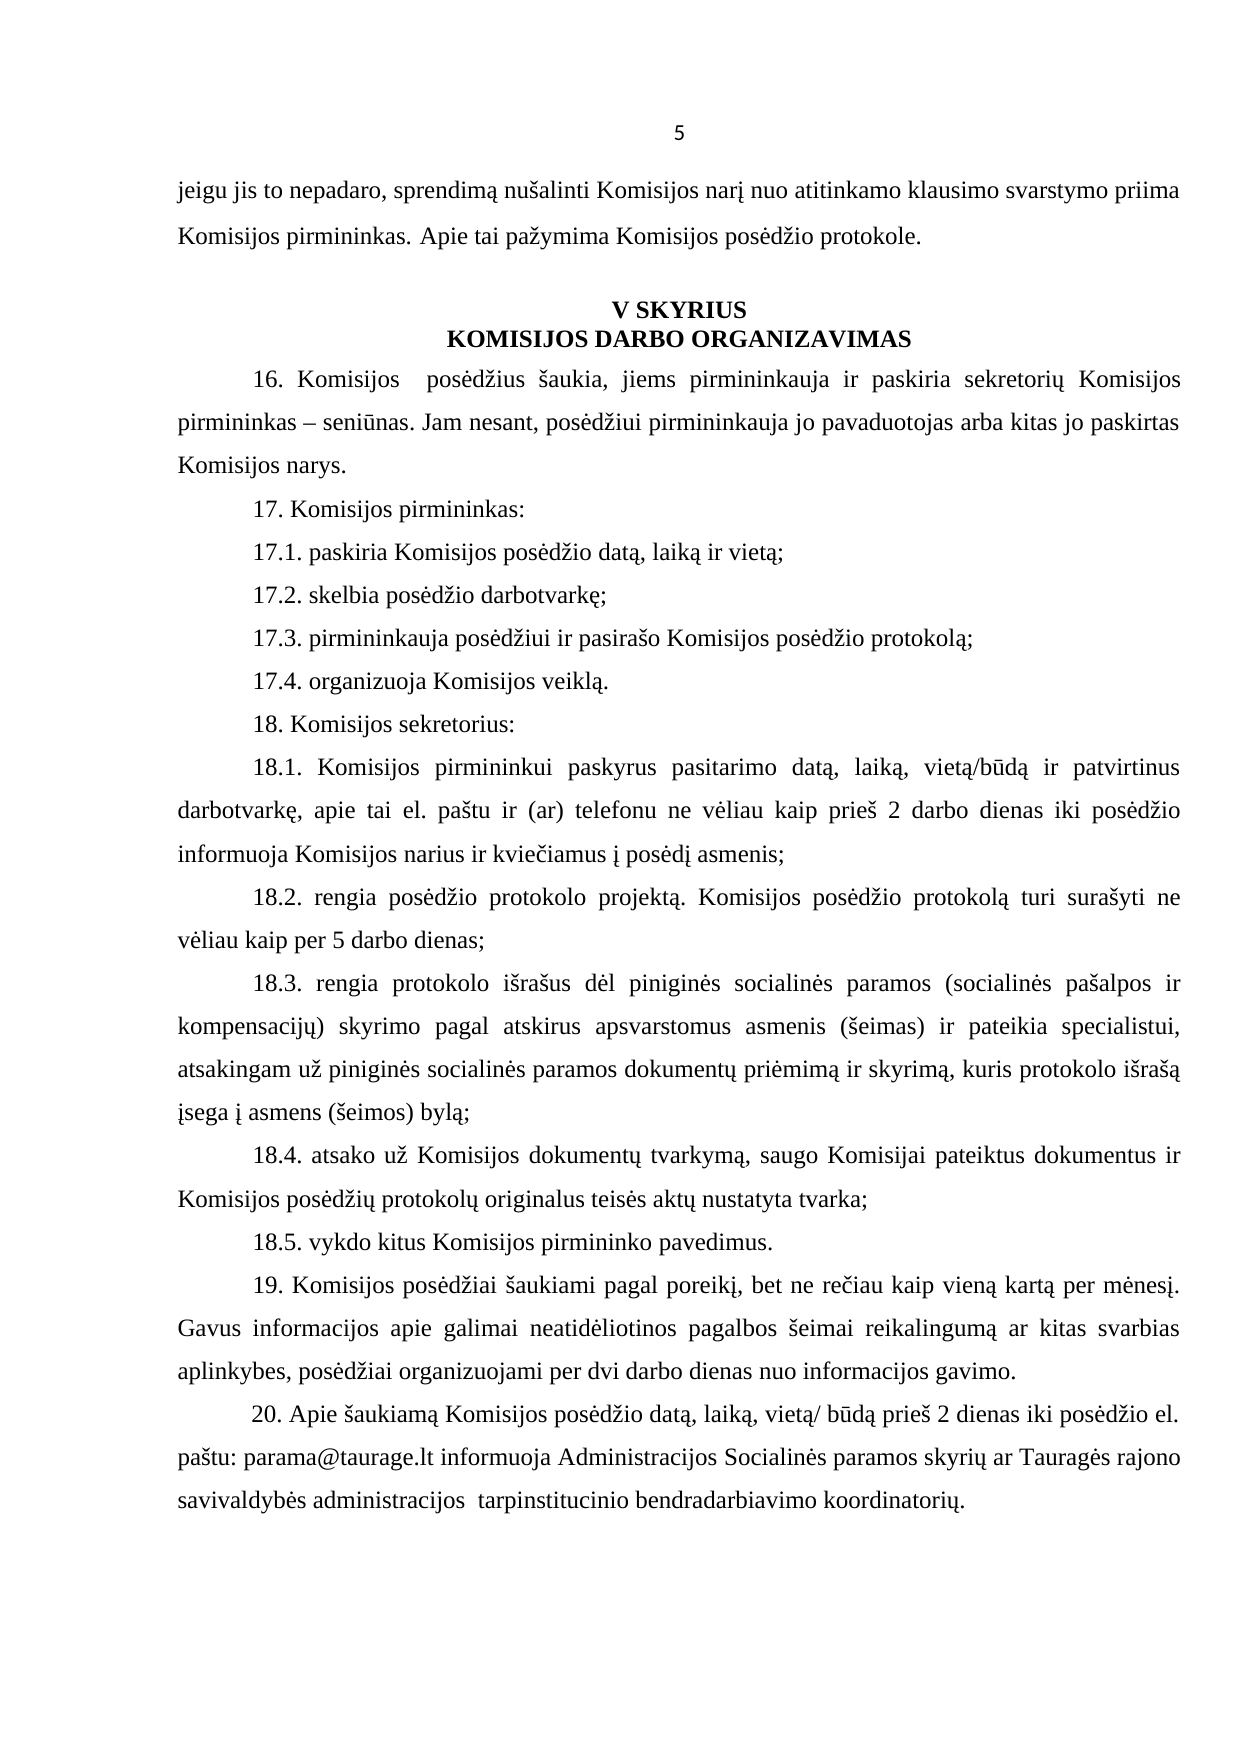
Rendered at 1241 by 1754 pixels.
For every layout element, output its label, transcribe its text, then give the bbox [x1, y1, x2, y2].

text 18.1. Komisijos pirmininkui paskyrus pasitarimo datą, laiką, vietą/būdą ir patvirtinus darbotvarkę, apie tai el. paštu ir (ar) telefonu ne vėliau kaip prieš 2 darbo dienas iki posėdžio informuoja Komisijos narius ir kviečiamus į posėdį asmenis; [177, 752, 1181, 867]
text 17.3. pirmininkauja posėdžiui ir pasirašo Komisijos posėdžio protokolą; [177, 623, 1181, 652]
text 18.4. atsako už Komisijos dokumentų tvarkymą, saugo Komisijai pateiktus dokumentus ir Komisijos posėdžių protokolų originalus teisės aktų nustatyta tvarka; [177, 1141, 1181, 1212]
text 18. Komisijos sekretorius: [177, 709, 1181, 738]
text 16. Komisijos posėdžius šaukia, jiems pirmininkauja ir paskiria sekretorių Komisijos pirmininkas – seniūnas. Jam nesant, posėdžiui pirmininkauja jo pavaduotojas arba kitas jo paskirtas Komisijos narys. [177, 364, 1181, 479]
text 18.3. rengia protokolo išrašus dėl piniginės socialinės paramos (socialinės pašalpos ir kompensacijų) skyrimo pagal atskirus apsvarstomus asmenis (šeimas) ir pateikia specialistui, atsakingam už piniginės socialinės paramos dokumentų priėmimą ir skyrimą, kuris protokolo išrašą įsega į asmens (šeimos) bylą; [177, 968, 1181, 1126]
text 17. Komisijos pirmininkas: [177, 494, 1181, 522]
text KOMISIJOS DARBO ORGANIZAVIMAS [177, 324, 1181, 352]
text jeigu jis to nepadaro, sprendimą nušalinti Komisijos narį nuo atitinkamo klausimo svarstymo priima Komisijos pirmininkas. Apie tai pažymima Komisijos posėdžio protokole. [177, 175, 1181, 251]
text V SKYRIUS [177, 295, 1181, 324]
text 18.5. vykdo kitus Komisijos pirmininko pavedimus. [177, 1227, 1181, 1256]
text 18.2. rengia posėdžio protokolo projektą. Komisijos posėdžio protokolą turi surašyti ne vėliau kaip per 5 darbo dienas; [177, 882, 1181, 954]
text 19. Komisijos posėdžiai šaukiami pagal poreikį, bet ne rečiau kaip vieną kartą per mėnesį. Gavus informacijos apie galimai neatidėliotinos pagalbos šeimai reikalingumą ar kitas svarbias aplinkybes, posėdžiai organizuojami per dvi darbo dienas nuo informacijos gavimo. [177, 1270, 1181, 1385]
text 17.2. skelbia posėdžio darbotvarkę; [177, 580, 1181, 609]
text 17.1. paskiria Komisijos posėdžio datą, laiką ir vietą; [177, 537, 1181, 566]
text 20. Apie šaukiamą Komisijos posėdžio datą, laiką, vietą/ būdą prieš 2 dienas iki posėdžio el. paštu: parama@taurage.lt informuoja Administracijos Socialinės paramos skyrių ar Tauragės rajono savivaldybės administracijos tarpinstitucinio bendradarbiavimo koordinatorių. [177, 1399, 1181, 1514]
text 17.4. organizuoja Komisijos veiklą. [177, 666, 1181, 695]
